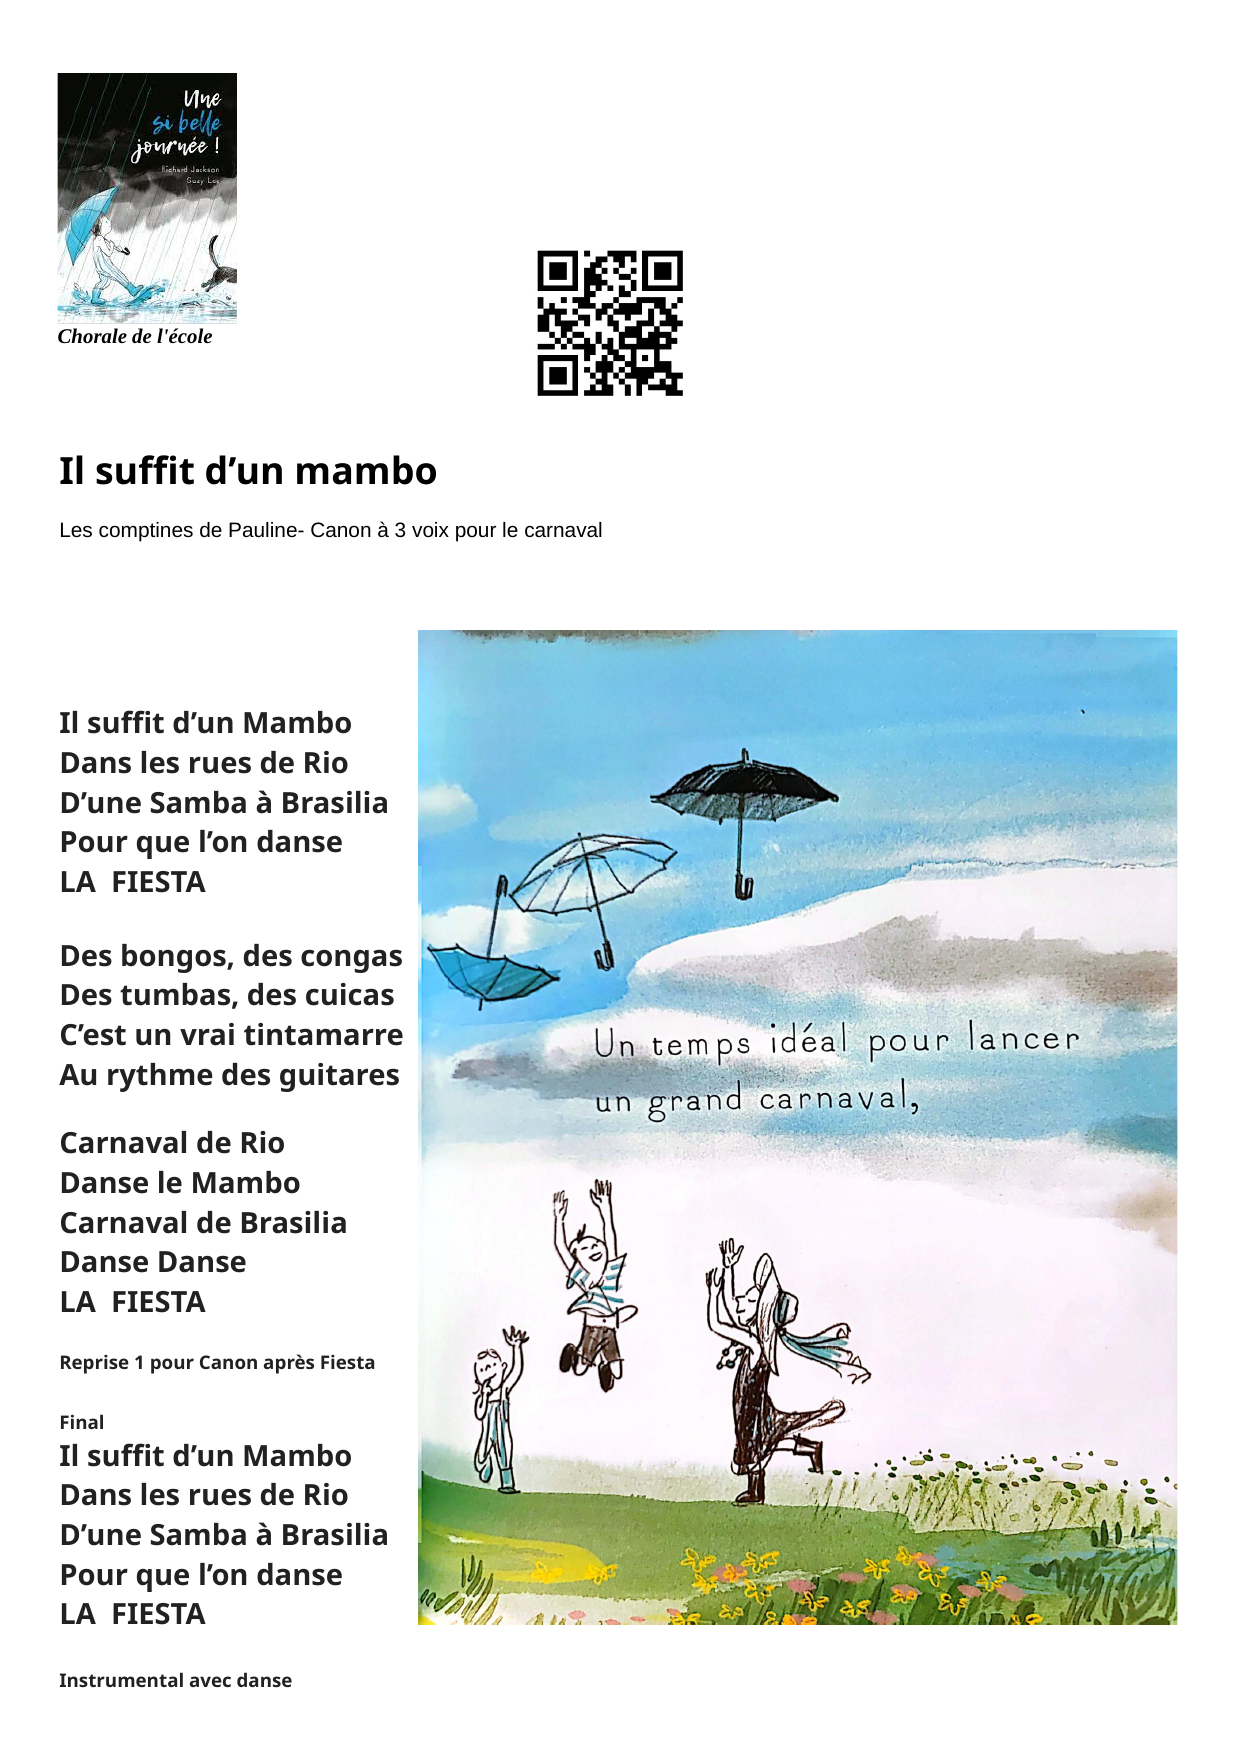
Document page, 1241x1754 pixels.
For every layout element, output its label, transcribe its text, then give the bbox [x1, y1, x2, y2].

text Carnaval de Brasilia [59, 1202, 418, 1242]
text Il suffit d’un mambo [59, 444, 1181, 495]
text Reprise 1 pour Canon après Fiesta [59, 1350, 418, 1375]
text LA FIESTA [59, 1593, 1181, 1633]
text Carnaval de Rio [59, 1122, 418, 1162]
text Final [59, 1409, 418, 1435]
text D’une Samba à Brasilia [59, 1514, 418, 1554]
text LA FIESTA [59, 1281, 418, 1321]
picture [418, 630, 1178, 1625]
text Il suffit d’un Mambo [59, 1435, 418, 1474]
text Danse Danse [59, 1242, 418, 1281]
text Il suffit d’un Mambo [59, 702, 418, 742]
text Chorale de l'école [57, 324, 237, 348]
text Les comptines de Pauline- Canon à 3 voix pour le carnaval [59, 518, 1181, 542]
text Dans les rues de Rio [59, 1474, 418, 1514]
text C’est un vrai tintamarre [59, 1014, 418, 1054]
picture [514, 227, 697, 412]
picture [57, 73, 237, 324]
text Des bongos, des congas [59, 935, 418, 975]
text D’une Samba à Brasilia [59, 782, 418, 822]
text Au rythme des guitares [59, 1054, 418, 1094]
text Pour que l’on danse [59, 822, 418, 861]
text Instrumental avec danse [59, 1667, 1181, 1693]
text Des tumbas, des cuicas [59, 975, 418, 1014]
text Dans les rues de Rio [59, 742, 418, 782]
text Pour que l’on danse [59, 1554, 418, 1593]
text LA FIESTA [59, 861, 418, 901]
text Danse le Mambo [59, 1162, 418, 1202]
